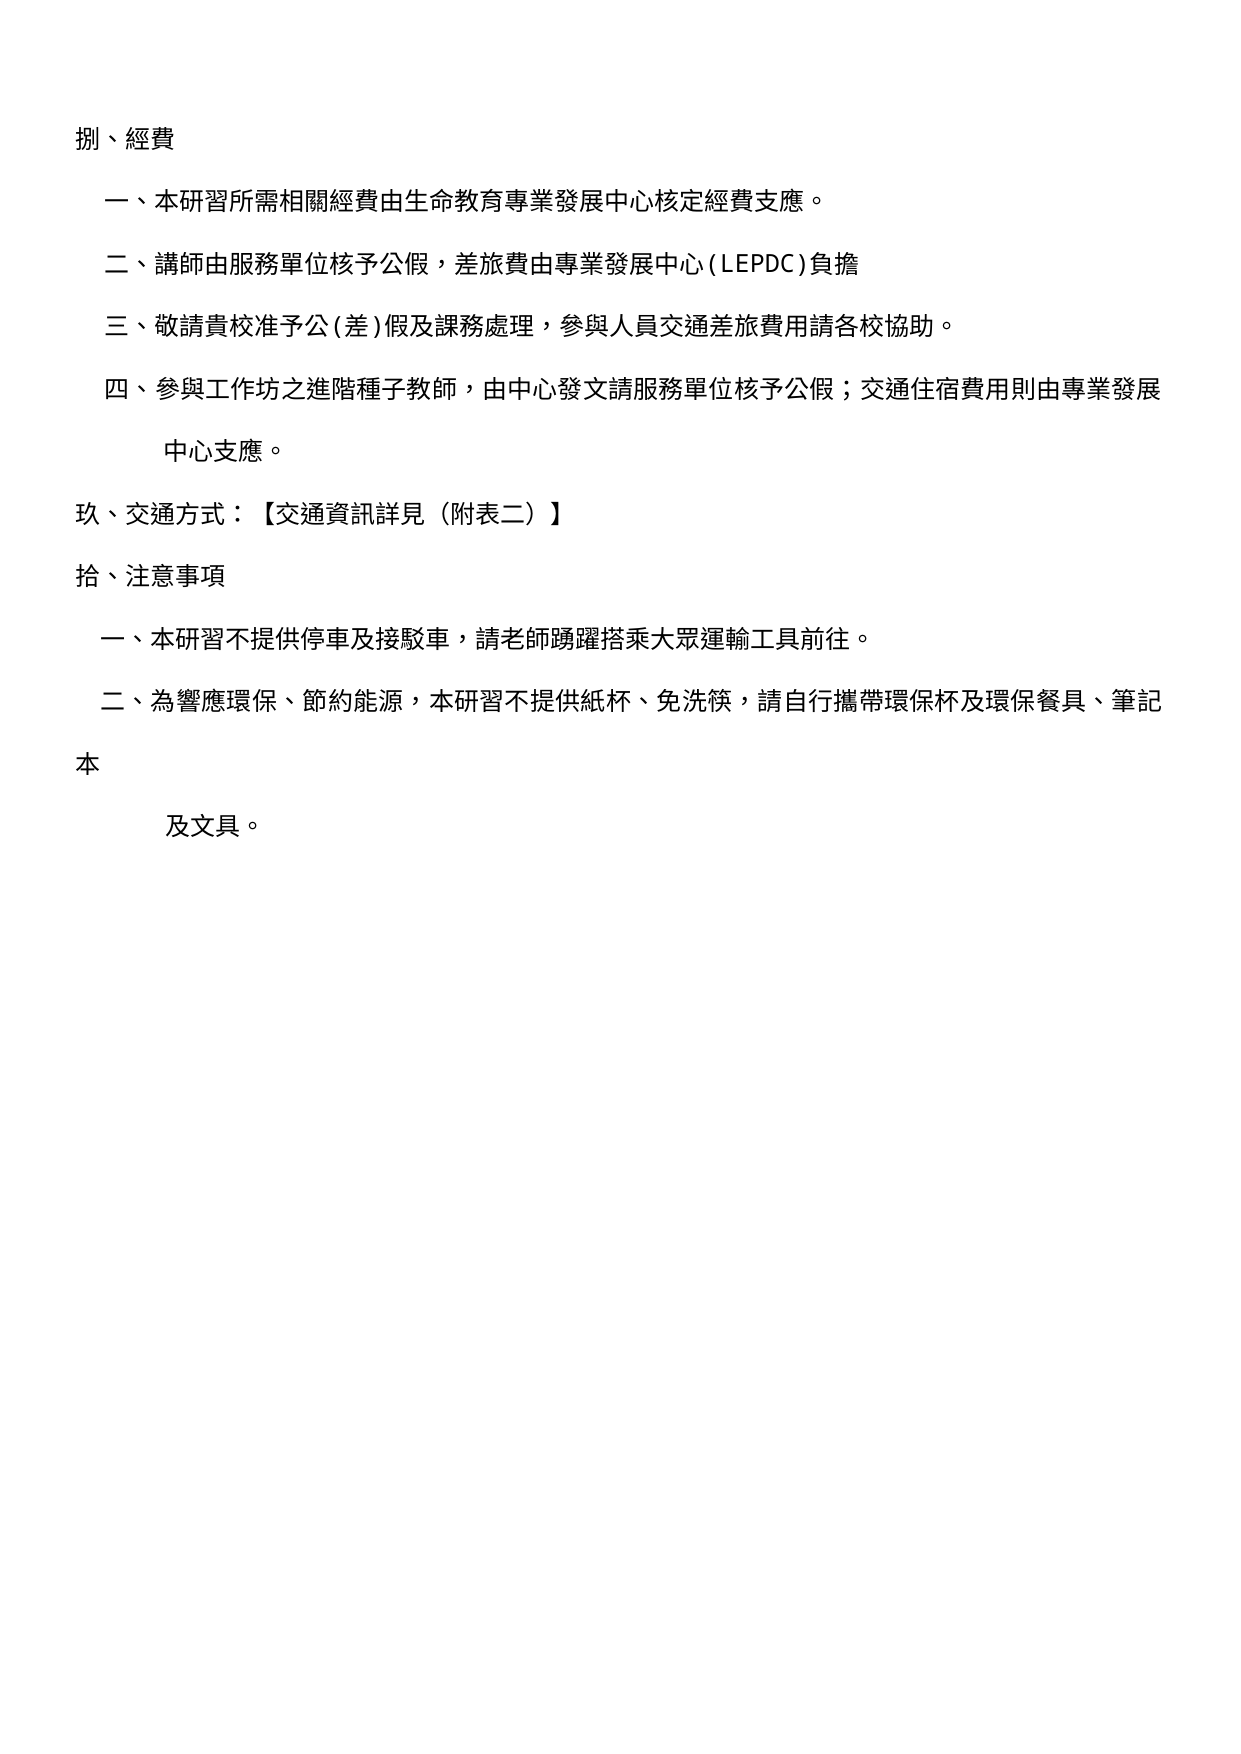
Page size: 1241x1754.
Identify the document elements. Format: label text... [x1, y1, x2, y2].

text 一、本研習不提供停車及接駁車，請老師踴躍搭乘大眾運輸工具前往。 [75, 596, 1165, 658]
text 捌、經費 [75, 96, 1165, 158]
text 三、敬請貴校准予公(差)假及課務處理，參與人員交通差旅費用請各校協助。 [75, 283, 1165, 346]
text 一、本研習所需相關經費由生命教育專業發展中心核定經費支應。 [104, 158, 1165, 221]
text 四、參與工作坊之進階種子教師，由中心發文請服務單位核予公假；交通住宿費用則由專業發展中心支應。 [104, 346, 1165, 471]
text 玖、交通方式：【交通資訊詳見（附表二）】 [75, 471, 1165, 533]
text 拾、注意事項 [75, 533, 1165, 596]
text 二、講師由服務單位核予公假，差旅費由專業發展中心(LEPDC)負擔 [104, 221, 1165, 283]
text 二、為響應環保、節約能源，本研習不提供紙杯、免洗筷，請自行攜帶環保杯及環保餐具、筆記本 [75, 658, 1165, 783]
text 及文具。 [75, 783, 1165, 846]
